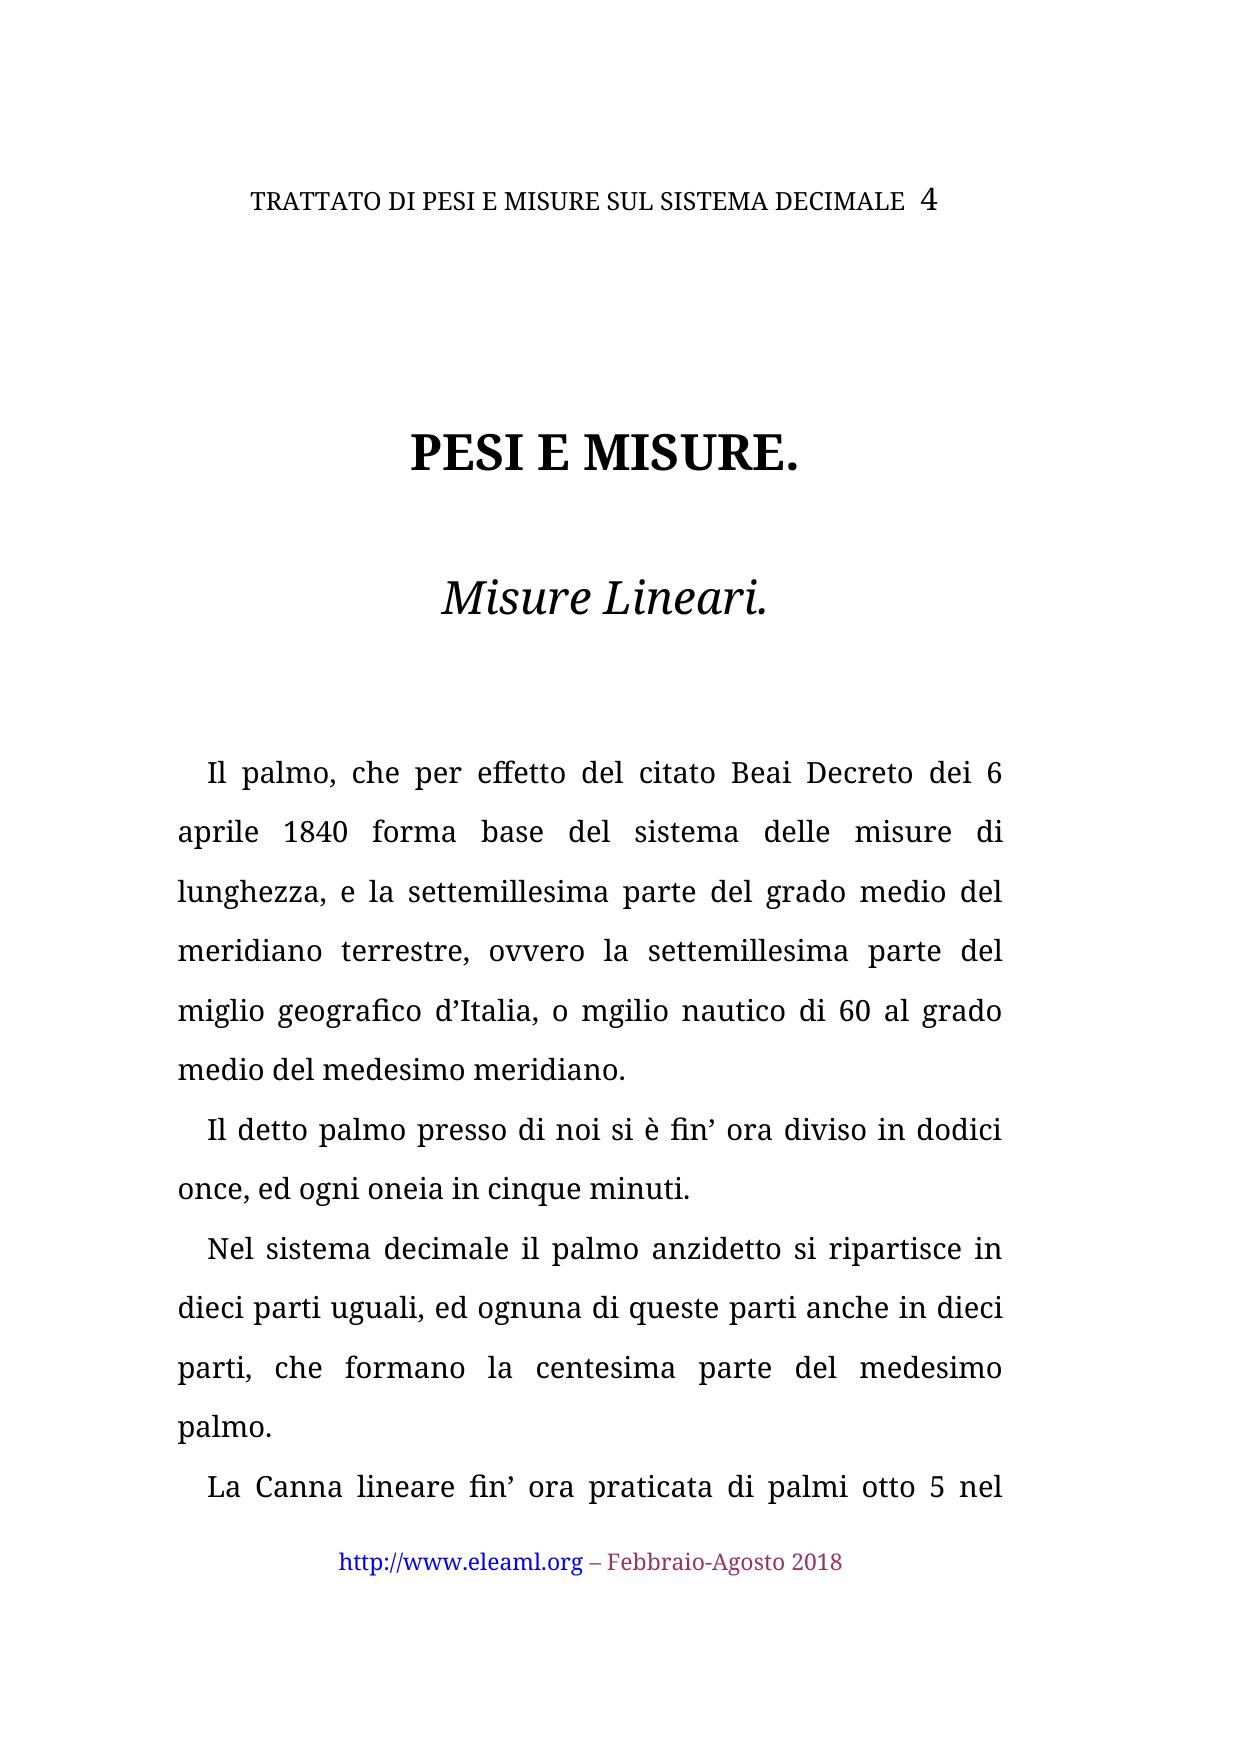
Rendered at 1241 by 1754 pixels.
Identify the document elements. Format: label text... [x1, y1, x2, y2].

text La Canna lineare fin’ ora praticata di palmi otto 5 nel [177, 1466, 1004, 1506]
text Il palmo, che per effetto del citato Beai Decreto dei 6 aprile 1840 forma base del sistema delle misure di lunghezza, e la settemillesima parte del grado medio del meridiano terrestre, ovvero la settemillesima parte del miglio geografico d’Italia, o mgilio nautico di 60 al grado medio del medesimo meridiano. [177, 752, 1004, 1089]
text Misure Lineari. [177, 565, 1004, 628]
text PESI E MISURE. [177, 416, 1004, 484]
text Il detto palmo presso di noi si è fin’ ora diviso in dodici once, ed ogni oneia in cinque minuti. [177, 1109, 1004, 1208]
text Nel sistema decimale il palmo anzidetto si ripartisce in dieci parti uguali, ed ognuna di queste parti anche in dieci parti, che formano la centesima parte del medesimo palmo. [177, 1228, 1004, 1446]
